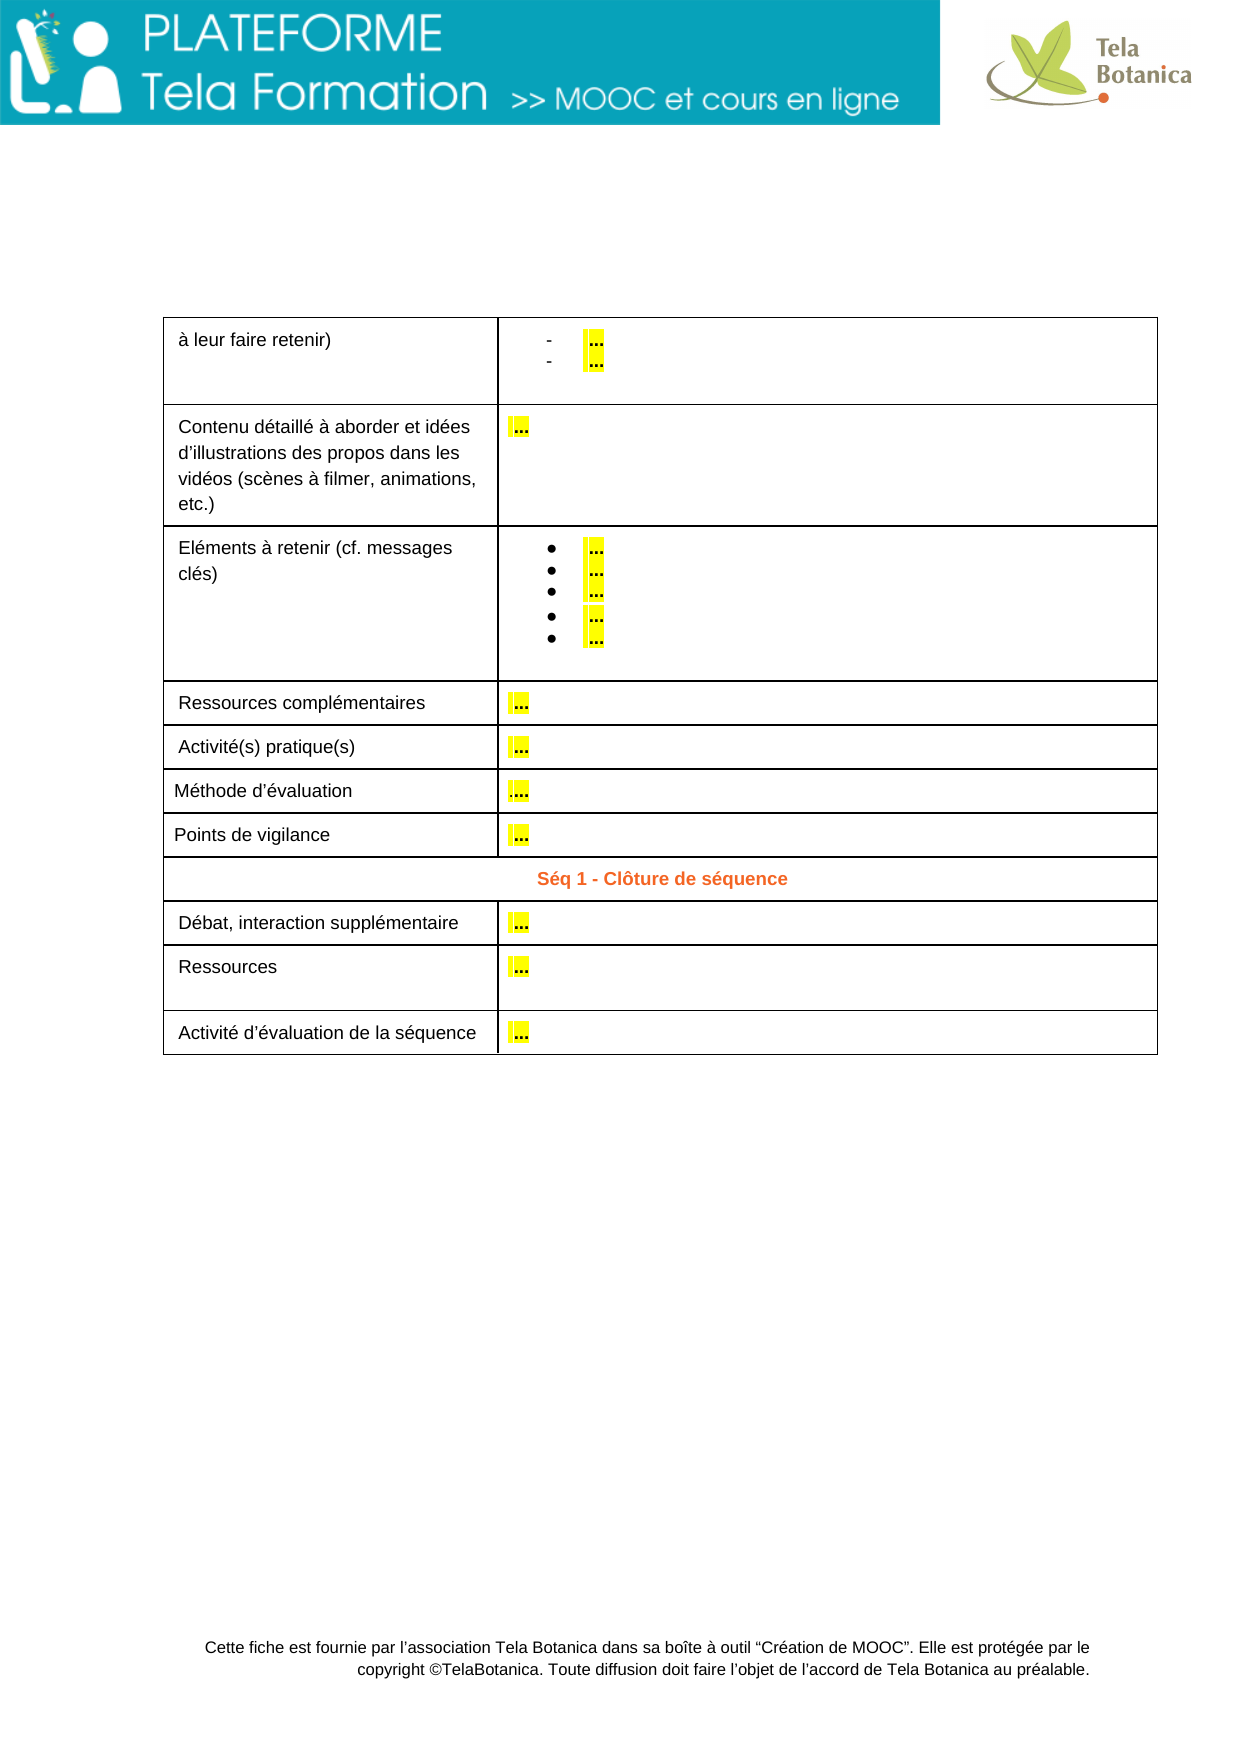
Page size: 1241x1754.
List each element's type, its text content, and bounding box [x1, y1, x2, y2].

table_cell Ressources complémentaires [164, 682, 497, 724]
picture [984, 18, 1192, 109]
picture [0, 0, 941, 125]
table_cell ... ... ... ... ... [499, 527, 1157, 680]
table_cell ... [499, 682, 1157, 724]
table_cell ... ... [499, 318, 1157, 404]
table_cell Méthode d’évaluation [164, 770, 497, 812]
table_cell ... [499, 1011, 1157, 1053]
table_cell ... [499, 946, 1157, 1009]
table_cell Activité(s) pratique(s) [164, 726, 497, 768]
table_cell ... [499, 814, 1157, 856]
table_cell .... [499, 770, 1157, 812]
table_cell ... [499, 902, 1157, 944]
table_cell Activité d’évaluation de la séquence [164, 1011, 497, 1053]
table_cell ... [499, 405, 1157, 525]
table_cell ... [499, 726, 1157, 768]
table_cell Eléments à retenir (cf. messages clés) [164, 527, 497, 680]
table_cell Séq 1 - Clôture de séquence [164, 858, 1157, 900]
table_cell Points de vigilance [164, 814, 497, 856]
table_cell Ressources [164, 946, 497, 1009]
table_cell Contenu détaillé à aborder et idées d’illustrations des propos dans les vidéos (scènes à filmer, animations, etc.) [164, 405, 497, 525]
table_cell à leur faire retenir) [164, 318, 497, 404]
table_cell Débat, interaction supplémentaire [164, 902, 497, 944]
